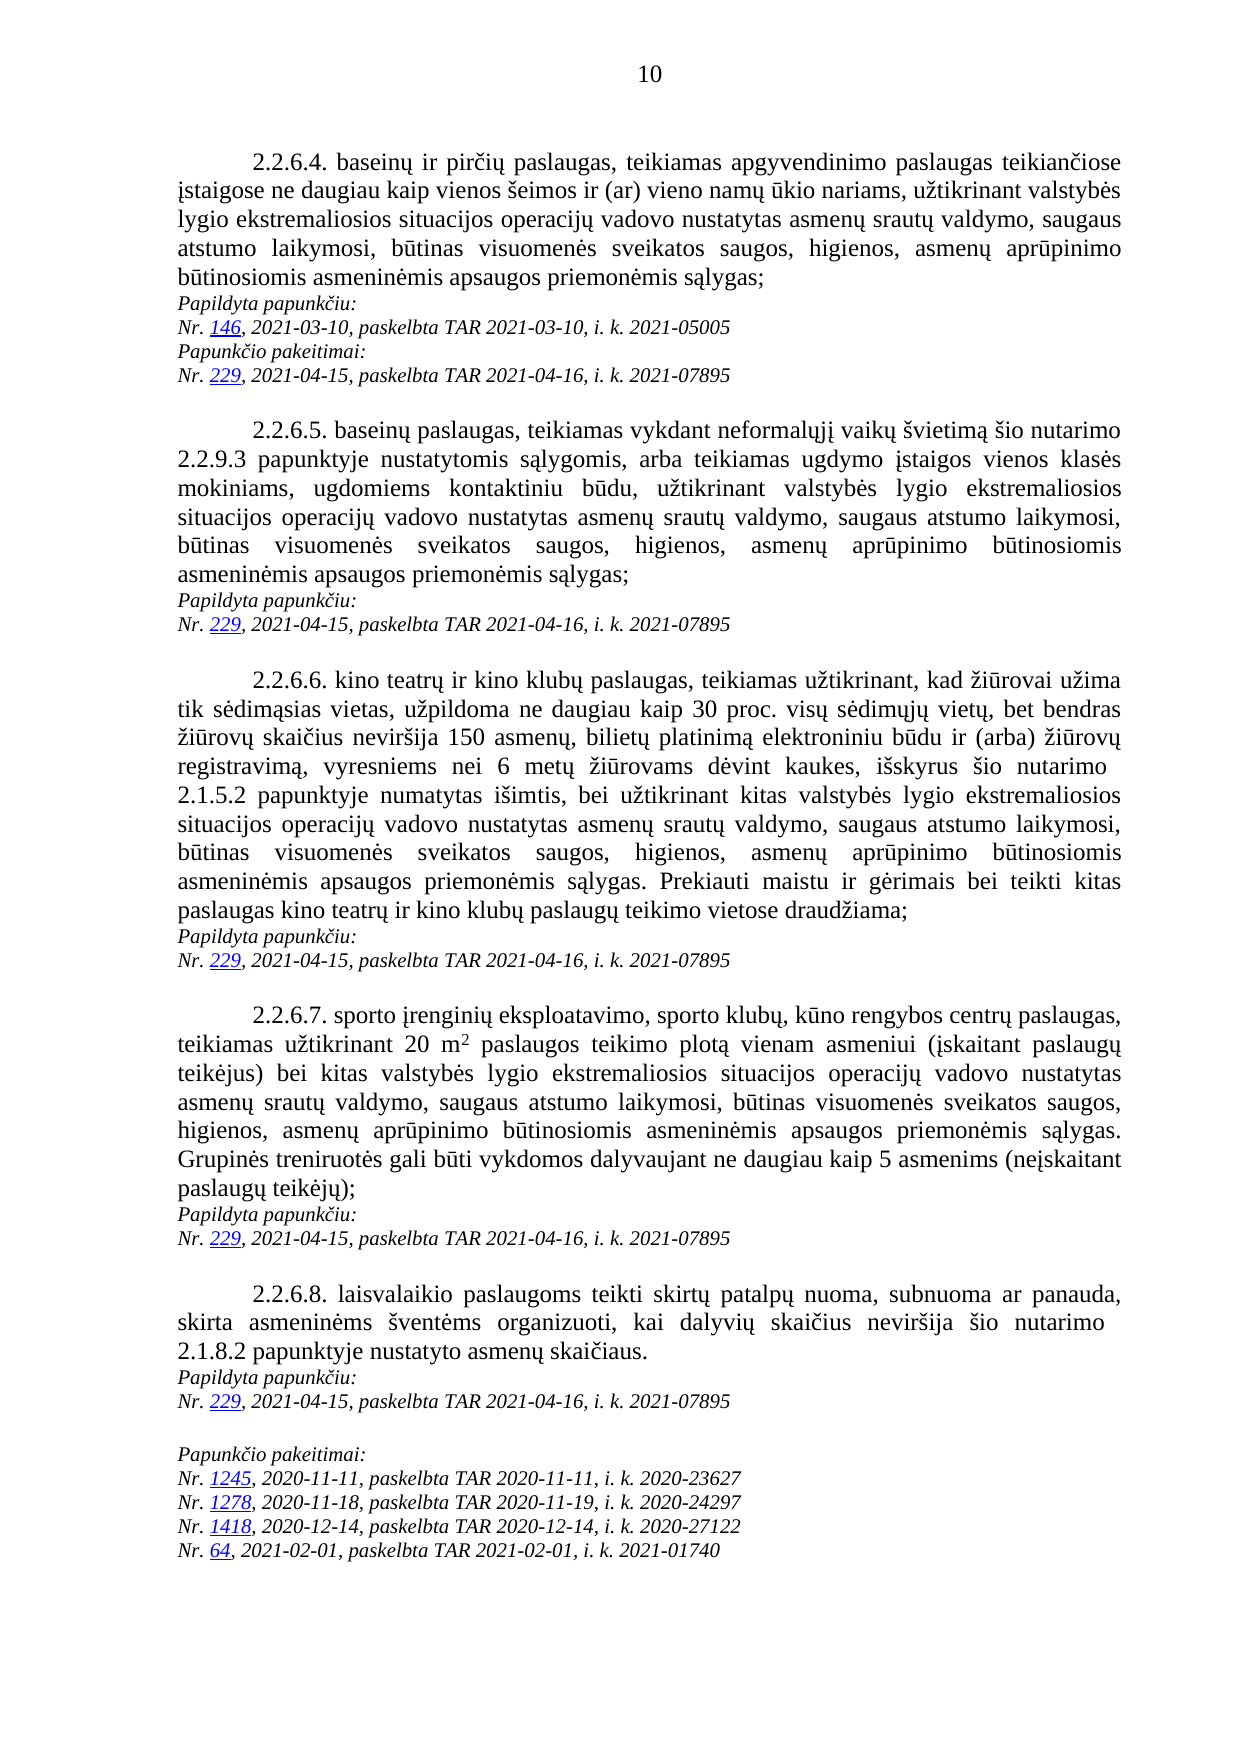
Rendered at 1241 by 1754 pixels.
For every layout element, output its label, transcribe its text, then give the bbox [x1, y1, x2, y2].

text 2.2.6.4. baseinų ir pirčių paslaugas, teikiamas apgyvendinimo paslaugas teikiančiose įstaigose ne daugiau kaip vienos šeimos ir (ar) vieno namų ūkio nariams, užtikrinant valstybės lygio ekstremaliosios situacijos operacijų vadovo nustatytas asmenų srautų valdymo, saugaus atstumo laikymosi, būtinas visuomenės sveikatos saugos, higienos, asmenų aprūpinimo būtinosiomis asmeninėmis apsaugos priemonėmis sąlygas; [177, 147, 1122, 291]
text Papildyta papunkčiu: [177, 588, 1122, 612]
text Nr. 229, 2021-04-15, paskelbta TAR 2021-04-16, i. k. 2021-07895 [177, 948, 1122, 972]
text Papildyta papunkčiu: [177, 924, 1122, 948]
text Nr. 1245, 2020-11-11, paskelbta TAR 2020-11-11, i. k. 2020-23627 [177, 1466, 1122, 1490]
text Nr. 146, 2021-03-10, paskelbta TAR 2021-03-10, i. k. 2021-05005 [177, 315, 1122, 339]
text Papildyta papunkčiu: [177, 1202, 1122, 1226]
text 2.2.6.7. sporto įrenginių eksploatavimo, sporto klubų, kūno rengybos centrų paslaugas, teikiamas užtikrinant 20 m2 paslaugos teikimo plotą vienam asmeniui (įskaitant paslaugų teikėjus) bei kitas valstybės lygio ekstremaliosios situacijos operacijų vadovo nustatytas asmenų srautų valdymo, saugaus atstumo laikymosi, būtinas visuomenės sveikatos saugos, higienos, asmenų aprūpinimo būtinosiomis asmeninėmis apsaugos priemonėmis sąlygas. Grupinės treniruotės gali būti vykdomos dalyvaujant ne daugiau kaip 5 asmenims (neįskaitant paslaugų teikėjų); [177, 1001, 1122, 1202]
text Nr. 1278, 2020-11-18, paskelbta TAR 2020-11-19, i. k. 2020-24297 [177, 1490, 1122, 1514]
text Papildyta papunkčiu: [177, 1365, 1122, 1389]
text 2.2.6.5. baseinų paslaugas, teikiamas vykdant neformalųjį vaikų švietimą šio nutarimo 2.2.9.3 papunktyje nustatytomis sąlygomis, arba teikiamas ugdymo įstaigos vienos klasės mokiniams, ugdomiems kontaktiniu būdu, užtikrinant valstybės lygio ekstremaliosios situacijos operacijų vadovo nustatytas asmenų srautų valdymo, saugaus atstumo laikymosi, būtinas visuomenės sveikatos saugos, higienos, asmenų aprūpinimo būtinosiomis asmeninėmis apsaugos priemonėmis sąlygas; [177, 416, 1122, 588]
text Nr. 1418, 2020-12-14, paskelbta TAR 2020-12-14, i. k. 2020-27122 [177, 1514, 1122, 1538]
text 2.2.6.8. laisvalaikio paslaugoms teikti skirtų patalpų nuoma, subnuoma ar panauda, skirta asmeninėms šventėms organizuoti, kai dalyvių skaičius neviršija šio nutarimo 2.1.8.2 papunktyje nustatyto asmenų skaičiaus. [177, 1279, 1122, 1365]
text Nr. 64, 2021-02-01, paskelbta TAR 2021-02-01, i. k. 2021-01740 [177, 1538, 1122, 1562]
text Nr. 229, 2021-04-15, paskelbta TAR 2021-04-16, i. k. 2021-07895 [177, 363, 1122, 387]
text Nr. 229, 2021-04-15, paskelbta TAR 2021-04-16, i. k. 2021-07895 [177, 612, 1122, 636]
text Nr. 229, 2021-04-15, paskelbta TAR 2021-04-16, i. k. 2021-07895 [177, 1226, 1122, 1250]
text Nr. 229, 2021-04-15, paskelbta TAR 2021-04-16, i. k. 2021-07895 [177, 1389, 1122, 1413]
text Papunkčio pakeitimai: [177, 339, 1122, 363]
text Papildyta papunkčiu: [177, 291, 1122, 315]
text 2.2.6.6. kino teatrų ir kino klubų paslaugas, teikiamas užtikrinant, kad žiūrovai užima tik sėdimąsias vietas, užpildoma ne daugiau kaip 30 proc. visų sėdimųjų vietų, bet bendras žiūrovų skaičius neviršija 150 asmenų, bilietų platinimą elektroniniu būdu ir (arba) žiūrovų registravimą, vyresniems nei 6 metų žiūrovams dėvint kaukes, išskyrus šio nutarimo 2.1.5.2 papunktyje numatytas išimtis, bei užtikrinant kitas valstybės lygio ekstremaliosios situacijos operacijų vadovo nustatytas asmenų srautų valdymo, saugaus atstumo laikymosi, būtinas visuomenės sveikatos saugos, higienos, asmenų aprūpinimo būtinosiomis asmeninėmis apsaugos priemonėmis sąlygas. Prekiauti maistu ir gėrimais bei teikti kitas paslaugas kino teatrų ir kino klubų paslaugų teikimo vietose draudžiama; [177, 665, 1122, 924]
text Papunkčio pakeitimai: [177, 1442, 1122, 1466]
